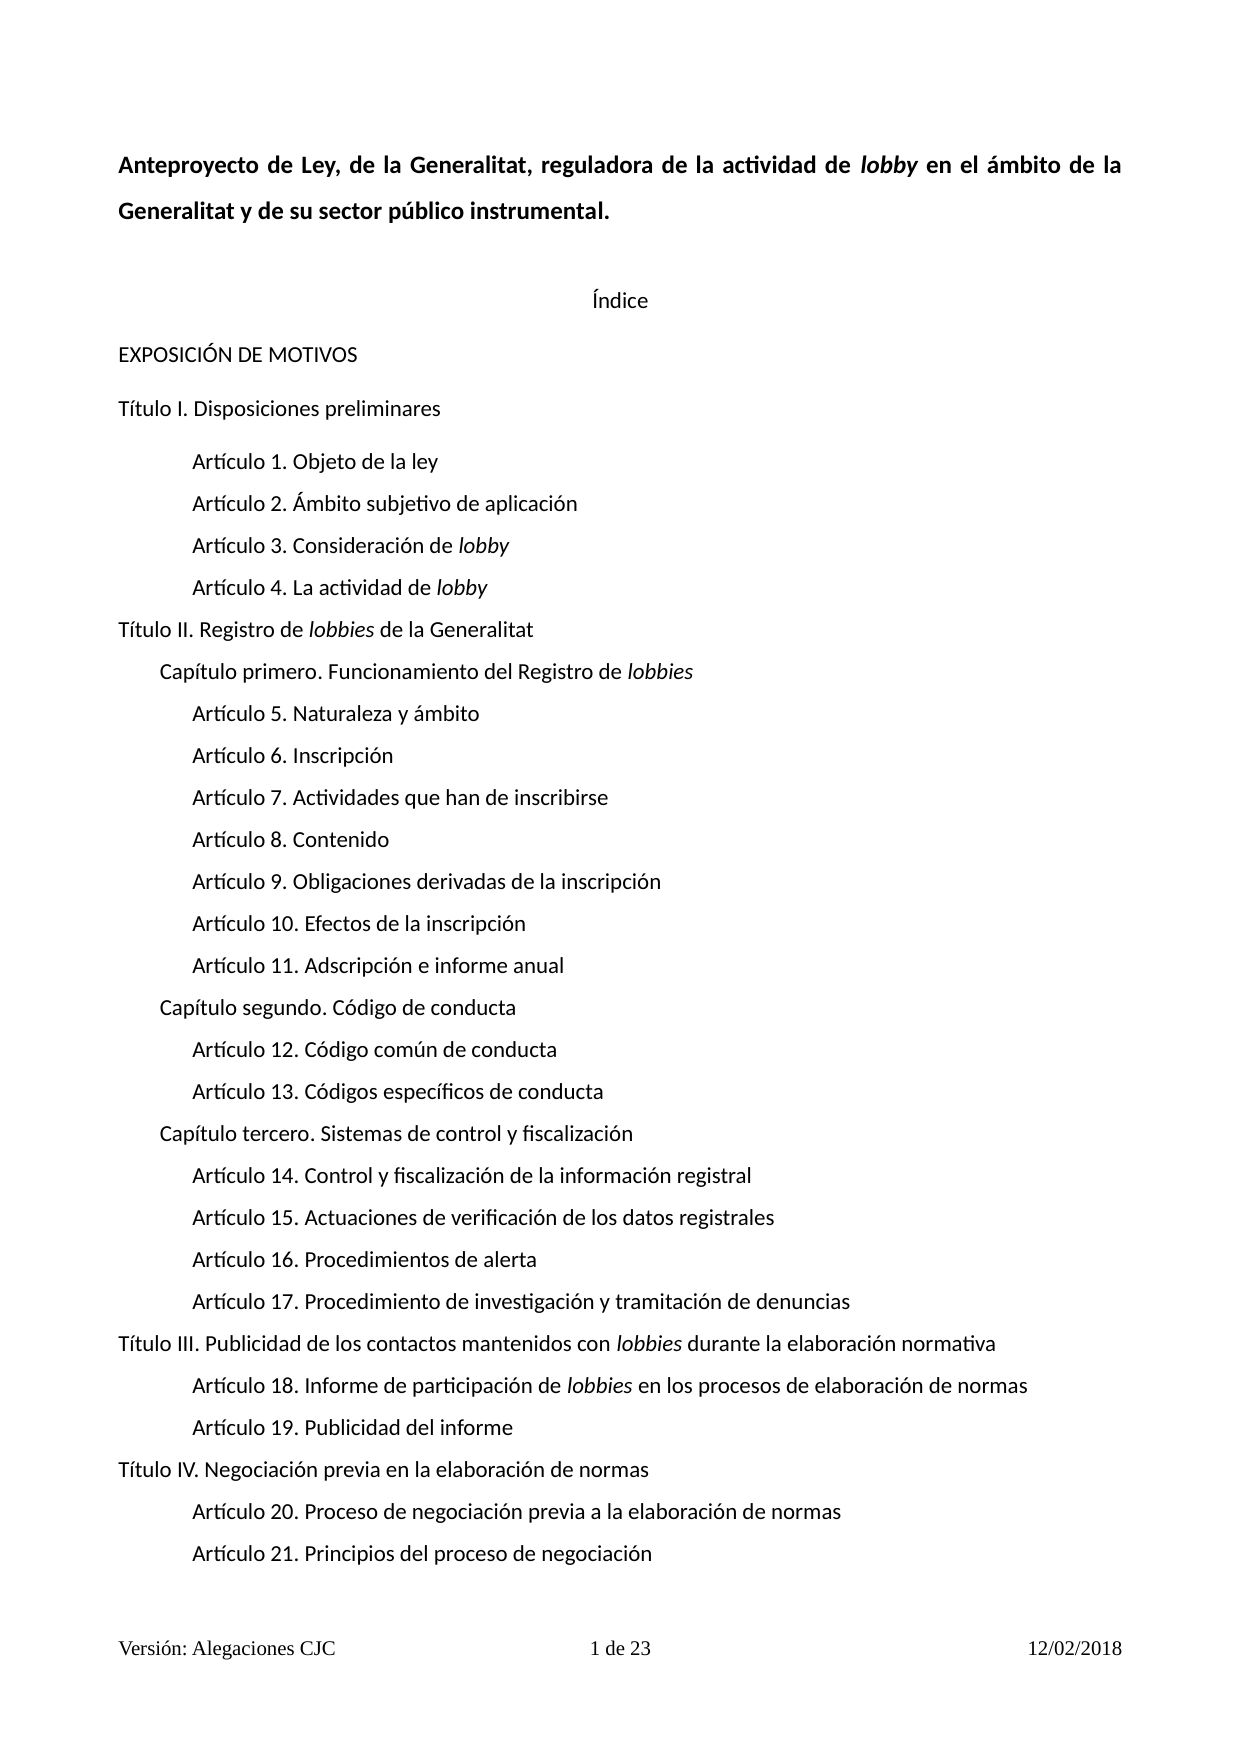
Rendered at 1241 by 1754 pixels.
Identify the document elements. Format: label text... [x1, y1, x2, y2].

text Capítulo primero. Funcionamiento del Registro de lobbies [159, 657, 1122, 685]
text Artículo 6. Inscripción [192, 741, 1122, 769]
text Título IV. Negociación previa en la elaboración de normas [118, 1455, 1122, 1483]
text Artículo 14. Control y fiscalización de la información registral [192, 1161, 1122, 1189]
text Artículo 18. Informe de participación de lobbies en los procesos de elaboración de normas [192, 1371, 1122, 1399]
text Capítulo tercero. Sistemas de control y fiscalización [159, 1119, 1122, 1147]
text Artículo 7. Actividades que han de inscribirse [192, 783, 1122, 811]
text Artículo 3. Consideración de lobby [192, 531, 1122, 559]
text Artículo 12. Código común de conducta [192, 1035, 1122, 1063]
text Título III. Publicidad de los contactos mantenidos con lobbies durante la elaboración normativa [118, 1329, 1122, 1357]
text Anteproyecto de Ley, de la Generalitat, reguladora de la actividad de lobby en el ámbito de la Generalitat y de su sector público instrumental. [118, 149, 1122, 226]
text Artículo 8. Contenido [192, 825, 1122, 853]
text Artículo 16. Procedimientos de alerta [192, 1245, 1122, 1273]
text Artículo 15. Actuaciones de verificación de los datos registrales [192, 1203, 1122, 1231]
text Artículo 20. Proceso de negociación previa a la elaboración de normas [192, 1497, 1122, 1525]
text Artículo 1. Objeto de la ley [192, 447, 1122, 475]
text Índice [118, 286, 1122, 314]
text Artículo 17. Procedimiento de investigación y tramitación de denuncias [192, 1287, 1122, 1315]
text Artículo 4. La actividad de lobby [192, 573, 1122, 601]
text Artículo 21. Principios del proceso de negociación [192, 1539, 1122, 1567]
text Artículo 13. Códigos específicos de conducta [192, 1077, 1122, 1105]
text Artículo 9. Obligaciones derivadas de la inscripción [192, 867, 1122, 895]
text Artículo 11. Adscripción e informe anual [192, 951, 1122, 979]
text Título I. Disposiciones preliminares [118, 394, 1122, 422]
text Título II. Registro de lobbies de la Generalitat [118, 615, 1122, 643]
text Capítulo segundo. Código de conducta [159, 993, 1122, 1021]
text EXPOSICIÓN DE MOTIVOS [118, 340, 1122, 368]
text Artículo 2. Ámbito subjetivo de aplicación [192, 489, 1122, 517]
text Artículo 5. Naturaleza y ámbito [192, 699, 1122, 727]
text Artículo 19. Publicidad del informe [192, 1413, 1122, 1441]
text Artículo 10. Efectos de la inscripción [192, 909, 1122, 937]
